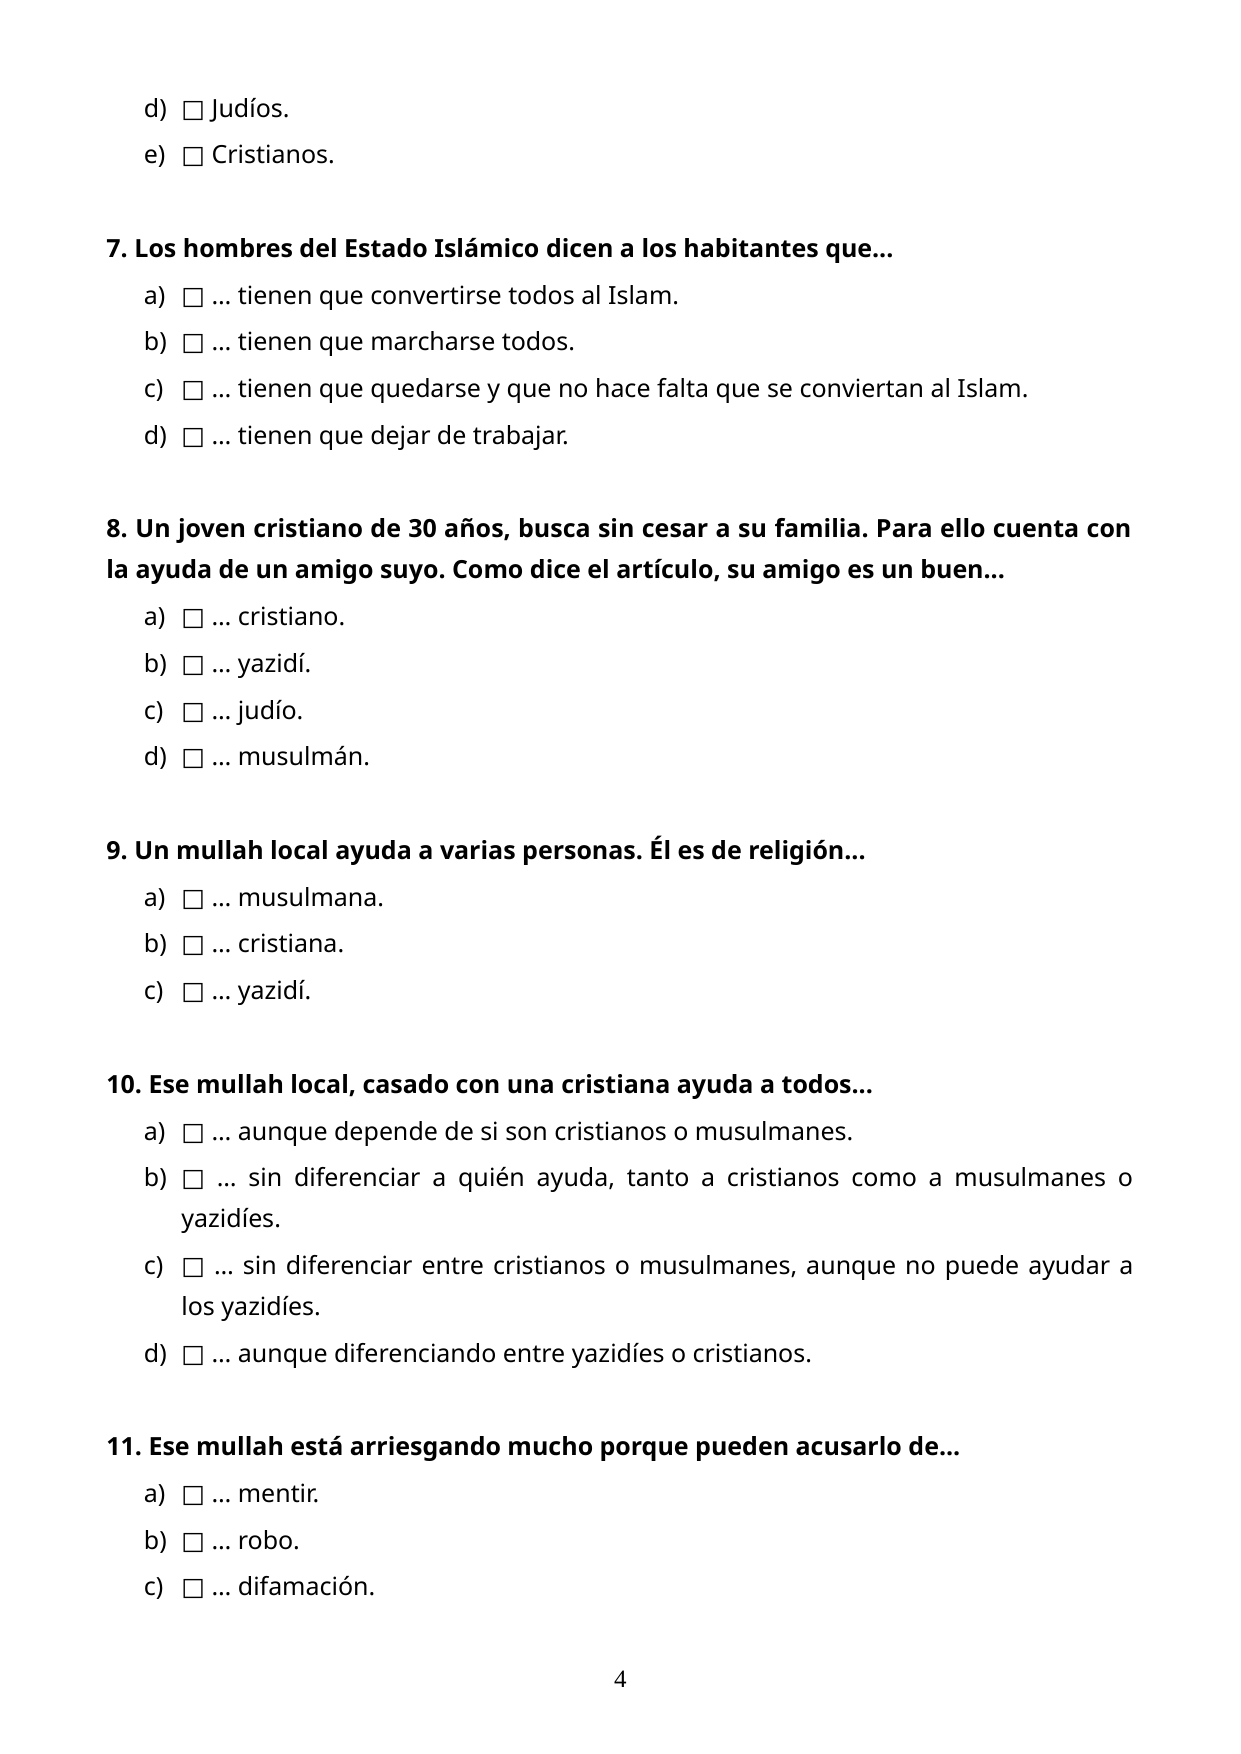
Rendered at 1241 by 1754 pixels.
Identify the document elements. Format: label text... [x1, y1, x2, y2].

list □ … yazidí. [144, 646, 1134, 679]
list □ … sin diferenciar entre cristianos o musulmanes, aunque no puede ayudar a los yazidíes. [144, 1248, 1134, 1322]
list □ … mentir. [144, 1476, 1134, 1509]
list □ … sin diferenciar a quién ayuda, tanto a cristianos como a musulmanes o yazidíes. [144, 1160, 1134, 1235]
list □ … musulmán. [144, 739, 1134, 773]
text 8. Un joven cristiano de 30 años, busca sin cesar a su familia. Para ello cuenta con la ayuda de un amigo suyo. Como dice el artículo, su amigo es un buen... [106, 511, 1134, 586]
text 9. Un mullah local ayuda a varias personas. Él es de religión... [106, 833, 1134, 867]
list □ Judíos. [144, 90, 1134, 124]
list □ … tienen que marcharse todos. [144, 324, 1134, 358]
list □ … cristiano. [144, 599, 1134, 633]
list □ … tienen que quedarse y que no hace falta que se conviertan al Islam. [144, 371, 1134, 405]
text 7. Los hombres del Estado Islámico dicen a los habitantes que... [106, 231, 1134, 264]
list □ Cristianos. [144, 137, 1134, 171]
list □ … aunque diferenciando entre yazidíes o cristianos. [144, 1335, 1134, 1369]
text 11. Ese mullah está arriesgando mucho porque pueden acusarlo de... [106, 1429, 1134, 1463]
list □ … tienen que convertirse todos al Islam. [144, 277, 1134, 311]
list □ … tienen que dejar de trabajar. [144, 418, 1134, 452]
list □ … musulmana. [144, 879, 1134, 913]
list □ … cristiana. [144, 926, 1134, 960]
text 10. Ese mullah local, casado con una cristiana ayuda a todos... [106, 1066, 1134, 1101]
list □ … aunque depende de si son cristianos o musulmanes. [144, 1113, 1134, 1147]
list □ … yazidí. [144, 973, 1134, 1007]
list □ … difamación. [144, 1569, 1134, 1603]
list □ … robo. [144, 1522, 1134, 1556]
list □ … judío. [144, 692, 1134, 726]
